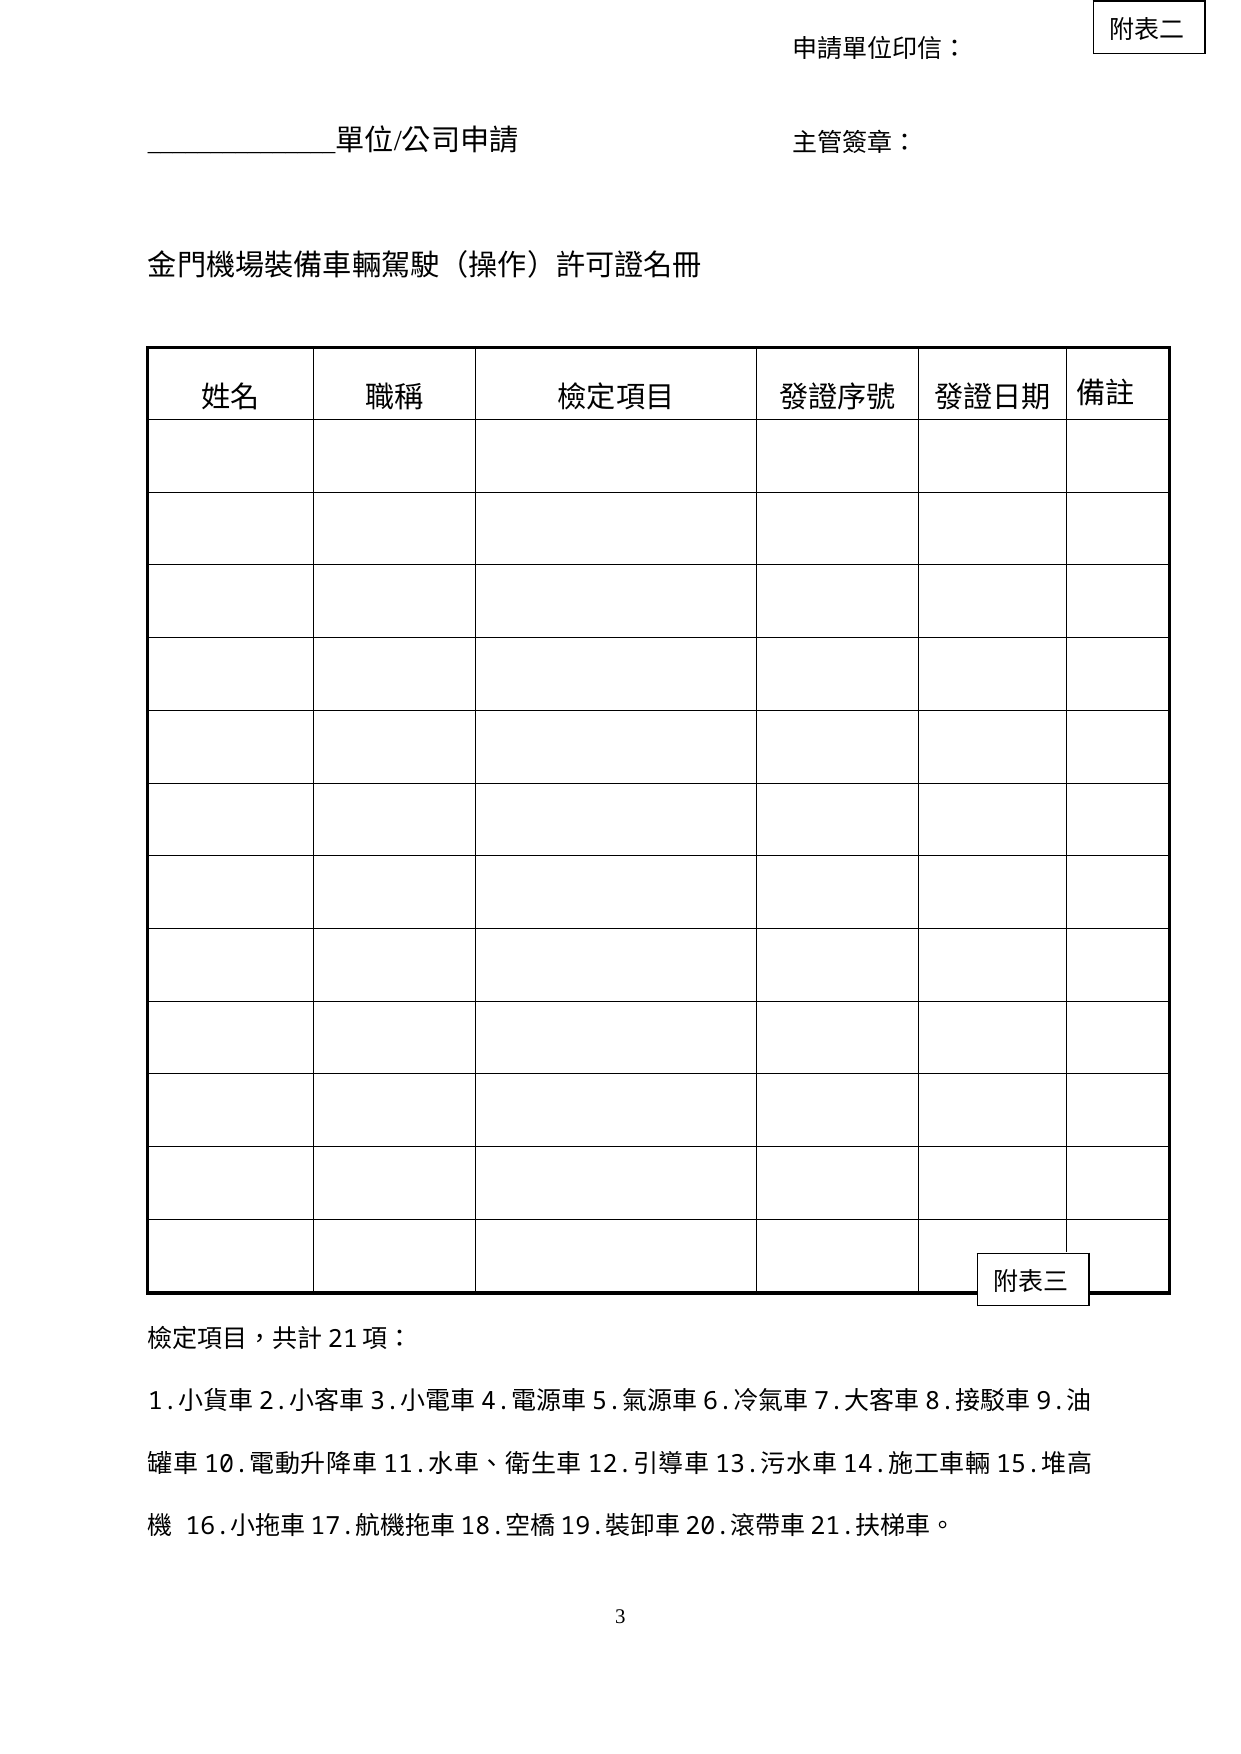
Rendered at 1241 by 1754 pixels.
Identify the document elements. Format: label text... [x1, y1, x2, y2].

table_cell [314, 711, 475, 782]
table_cell [757, 1002, 918, 1073]
table_cell [476, 856, 756, 928]
table_cell [314, 856, 475, 928]
text 主管簽章： [792, 122, 1023, 158]
table_cell [314, 929, 475, 1001]
table_cell [919, 493, 1066, 564]
table_cell [149, 1002, 313, 1073]
table_cell [1067, 1002, 1168, 1073]
table_cell [757, 929, 918, 1001]
table_cell [757, 493, 918, 564]
text _______________單位/公司申請 金門機場裝備車輛駕駛（操作）許可證名冊 [148, 96, 992, 284]
table_cell [149, 929, 313, 1001]
text 附表二 [1109, 9, 1189, 45]
table_cell [149, 856, 313, 928]
table_cell [757, 1147, 918, 1219]
table_cell [1067, 711, 1168, 782]
table_cell [1067, 929, 1168, 1001]
table_cell [1067, 493, 1168, 564]
table_cell [919, 1074, 1066, 1146]
table_header 姓名 [149, 349, 313, 419]
table_cell [314, 638, 475, 710]
table_cell [919, 638, 1066, 710]
table_cell [919, 1147, 1066, 1219]
table_cell [1067, 1147, 1168, 1219]
table_cell [149, 1147, 313, 1219]
table_cell [314, 1002, 475, 1073]
table_header 發證日期 [919, 349, 1066, 419]
table_cell [1067, 565, 1168, 637]
table_cell [757, 1074, 918, 1146]
table_cell [757, 711, 918, 782]
table_cell [314, 493, 475, 564]
table_cell [314, 784, 475, 855]
table_cell [476, 784, 756, 855]
table_cell [149, 638, 313, 710]
table_cell [476, 1220, 756, 1291]
table_cell [1067, 1220, 1168, 1291]
text _______________單位/公司申請 金門機場裝備車輛駕駛（操作）許可證名冊 [777, 21, 1038, 207]
table_cell [476, 1074, 756, 1146]
table_cell [476, 493, 756, 564]
table_header 備註 [1067, 349, 1168, 419]
table_header 檢定項目 [476, 349, 756, 419]
table_cell [314, 1074, 475, 1146]
table_cell [757, 638, 918, 710]
table_cell [149, 420, 313, 492]
table_cell [1067, 1074, 1168, 1146]
table_cell [757, 784, 918, 855]
table_cell [476, 1002, 756, 1073]
table_cell [919, 565, 1066, 637]
table_cell [919, 711, 1066, 782]
table_cell [919, 1220, 1066, 1291]
text 申請單位印信： [792, 28, 1023, 64]
table_header 發證序號 [757, 349, 918, 419]
text [978, 1254, 1088, 1305]
table_cell [1067, 638, 1168, 710]
table_cell [149, 493, 313, 564]
table_cell [314, 1220, 475, 1291]
table_cell [476, 929, 756, 1001]
table_cell [757, 565, 918, 637]
table_cell [476, 1147, 756, 1219]
table_cell [476, 565, 756, 637]
table_cell [919, 420, 1066, 492]
table_cell [476, 420, 756, 492]
table_cell [919, 784, 1066, 855]
table_cell [149, 1220, 313, 1291]
table_cell [919, 856, 1066, 928]
table_cell [314, 420, 475, 492]
table_cell [314, 1147, 475, 1219]
table_cell [149, 565, 313, 637]
table_cell [476, 711, 756, 782]
text 檢定項目，共計21項： [148, 1295, 1092, 1357]
table_cell [919, 1002, 1066, 1073]
table_cell [919, 929, 1066, 1001]
table_cell [1067, 856, 1168, 928]
table_cell [476, 638, 756, 710]
text 1.小貨車2.小客車3.小電車4.電源車5.氣源車6.冷氣車7.大客車8.接駁車9.油罐車10.電動升降車11.水車、衛生車12.引導車13.污水車14.施工車輛15.堆高機 16.小拖車17.航機拖車18.空橋19.裝卸車20.滾帶車21.扶梯車。 [148, 1357, 1092, 1544]
text _______________單位/公司申請 金門機場裝備車輛駕駛（操作）許可證名冊 [1094, 2, 1204, 53]
table_cell [149, 711, 313, 782]
table_cell [149, 1074, 313, 1146]
table_cell [149, 784, 313, 855]
table_cell [757, 856, 918, 928]
table_cell [757, 1220, 918, 1291]
table_cell [1067, 420, 1168, 492]
table_cell [757, 420, 918, 492]
table_header 職稱 [314, 349, 475, 419]
text 附表三 [993, 1261, 1073, 1297]
table_cell [1067, 784, 1168, 855]
table_cell [314, 565, 475, 637]
